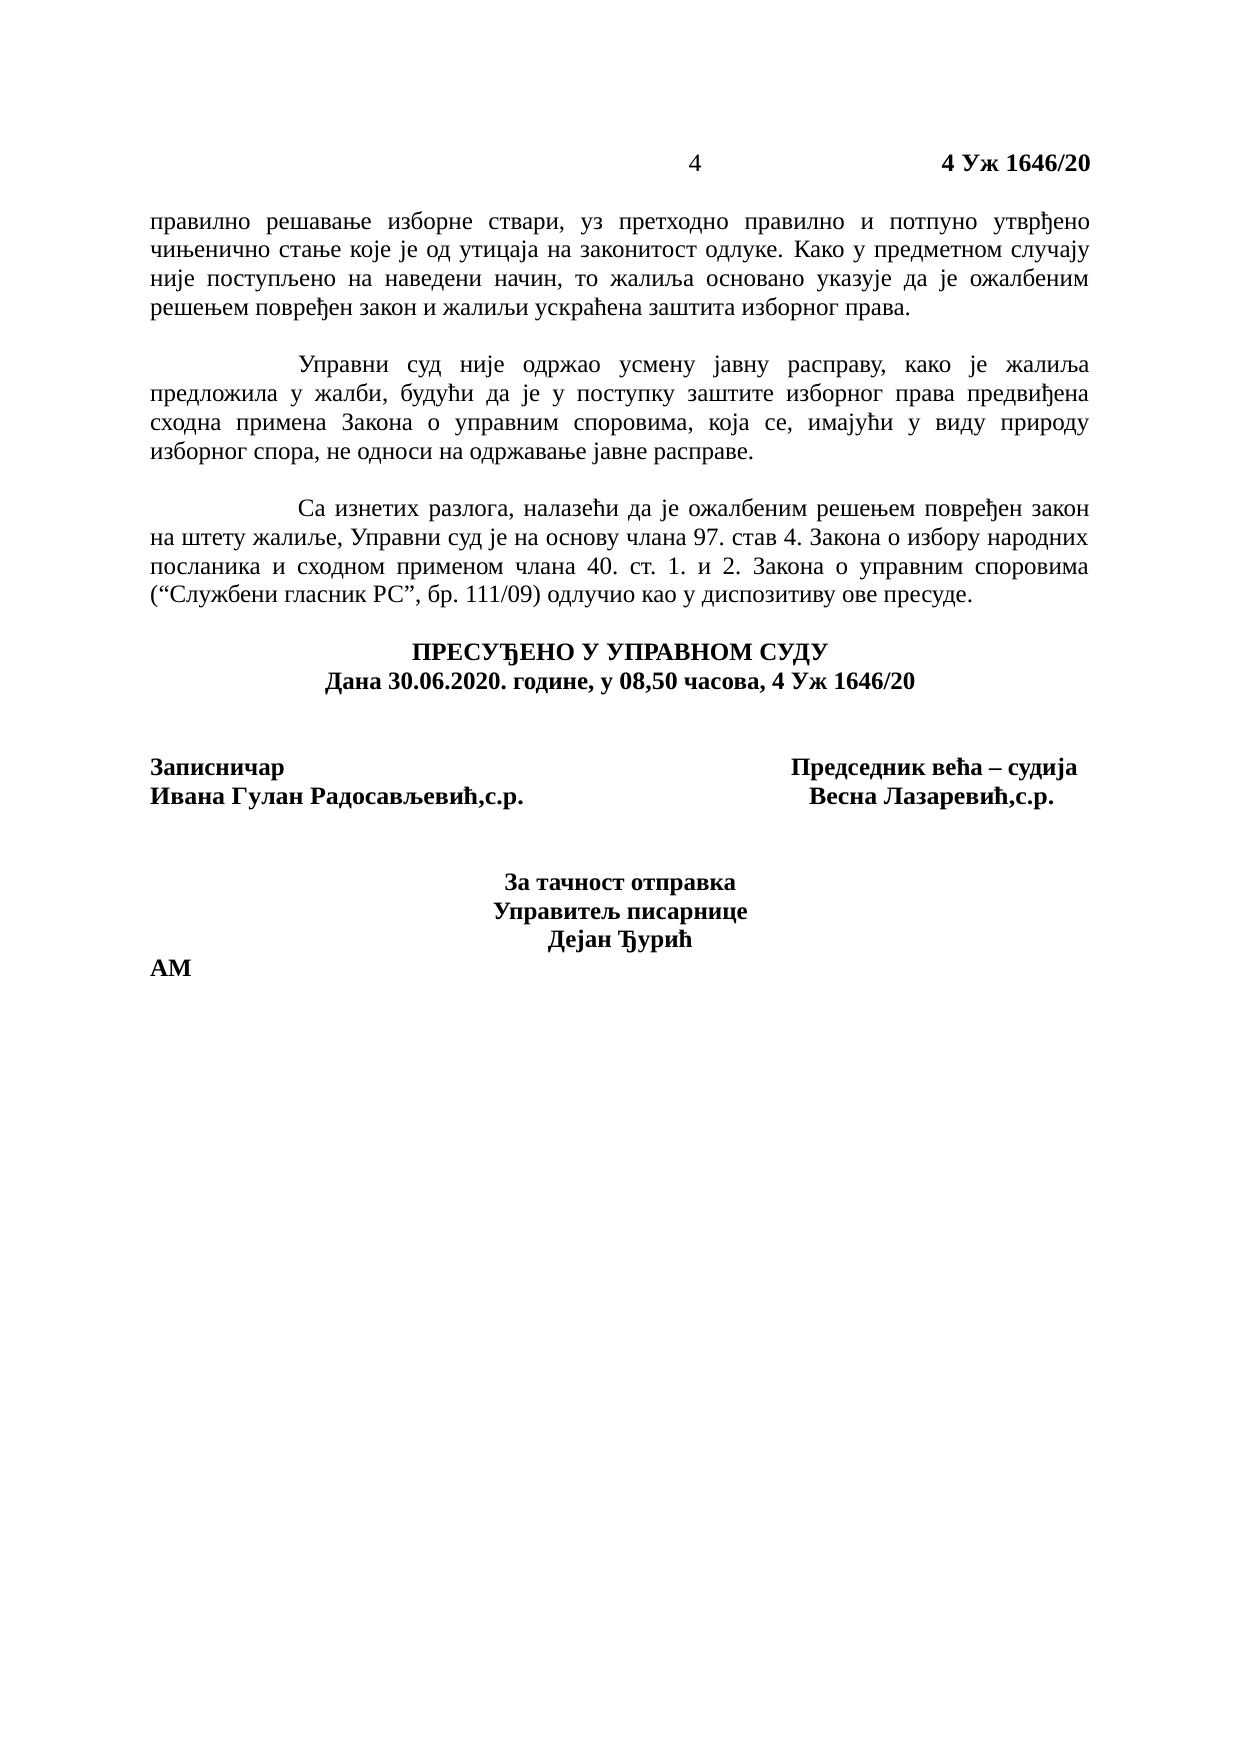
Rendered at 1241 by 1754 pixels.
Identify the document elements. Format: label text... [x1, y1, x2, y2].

text За тачност отправка [150, 867, 1090, 896]
text ПРЕСУЂЕНО У УПРАВНОМ СУДУ [150, 637, 1090, 666]
text Управитељ писарнице [150, 896, 1090, 924]
text правилно решавање изборне ствари, уз претходно правилно и потпуно утврђено чињенично стање које је од утицаја на законитост одлуке. Како у предметном случају није поступљено на наведени начин, то жалиља основано указује да је ожалбеним решењем повређен закон и жалиљи ускраћена заштита изборног права. [150, 206, 1090, 321]
text АМ [150, 953, 1090, 982]
text Записничар Председник већа – судија [150, 752, 1090, 781]
text Ивана Гулан Радосављевић,с.р. Весна Лазаревић,с.р. [150, 781, 1090, 809]
text Са изнетих разлога, налазећи да је ожалбеним решењем повређен закон на штету жалиље, Управни суд је на основу члана 97. став 4. Закона о избору народних посланика и сходном применом члана 40. ст. 1. и 2. Закона о управним споровима (“Службени гласник РС”, бр. 111/09) одлучио као у диспозитиву ове пресуде. [150, 493, 1090, 608]
text Дана 30.06.2020. године, у 08,50 часова, 4 Уж 1646/20 [150, 666, 1090, 694]
text Управни суд није одржао усмену јавну расправу, како је жалиља предложила у жалби, будући да је у поступку заштите изборног права предвиђена сходна примена Закона о управним споровима, која се, имајући у виду природу изборног спора, не односи на одржавање јавне расправе. [150, 349, 1090, 464]
text Дејан Ђурић [150, 924, 1090, 953]
